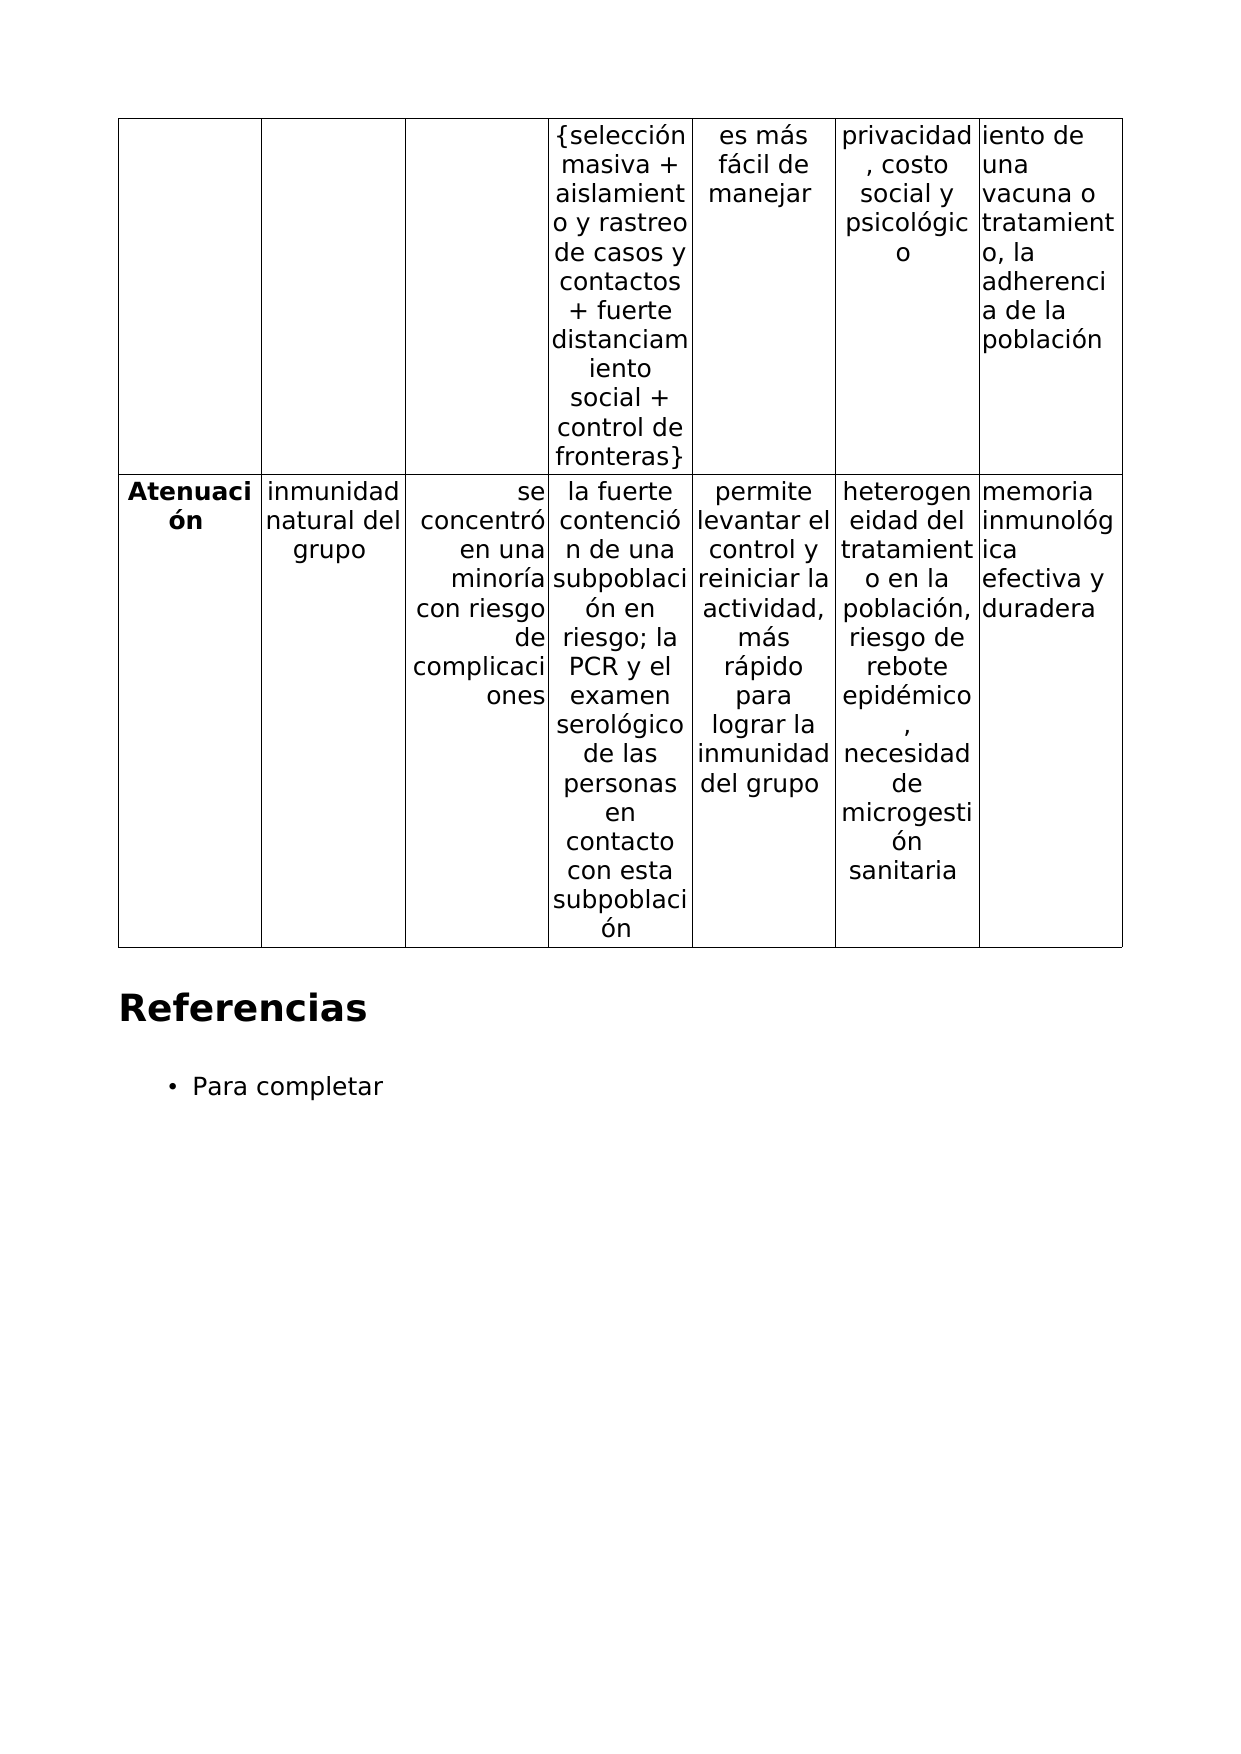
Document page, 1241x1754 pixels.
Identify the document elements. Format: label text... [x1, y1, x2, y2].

table_cell inmunidad natural del grupo [262, 475, 405, 947]
table_cell la fuerte contención de una subpoblación en riesgo; la PCR y el examen serológico de las personas en contacto con esta subpoblación [549, 475, 692, 947]
table_cell es más fácil de manejar [693, 119, 835, 474]
table_cell {selección masiva + aislamiento y rastreo de casos y contactos + fuerte distanciamiento social + control de fronteras} [549, 119, 692, 474]
table_cell se concentró en una minoría con riesgo de complicaciones [406, 475, 548, 947]
table_cell Atenuación [119, 475, 261, 947]
list Para completar [177, 1072, 1122, 1101]
table_cell memoria inmunológica efectiva y duradera [980, 475, 1122, 947]
table_cell iento de una vacuna o tratamiento, la adherencia de la población [980, 119, 1122, 474]
subtitle Referencias [118, 987, 1122, 1030]
table_cell permite levantar el control y reiniciar la actividad, más rápido para lograr la inmunidad del grupo [693, 475, 835, 947]
table_cell [406, 119, 548, 474]
table_cell [262, 119, 405, 474]
table_cell [119, 119, 261, 474]
table_cell privacidad, costo social y psicológico [836, 119, 979, 474]
table_cell heterogeneidad del tratamiento en la población, riesgo de rebote epidémico, necesidad de microgestión sanitaria [836, 475, 979, 947]
